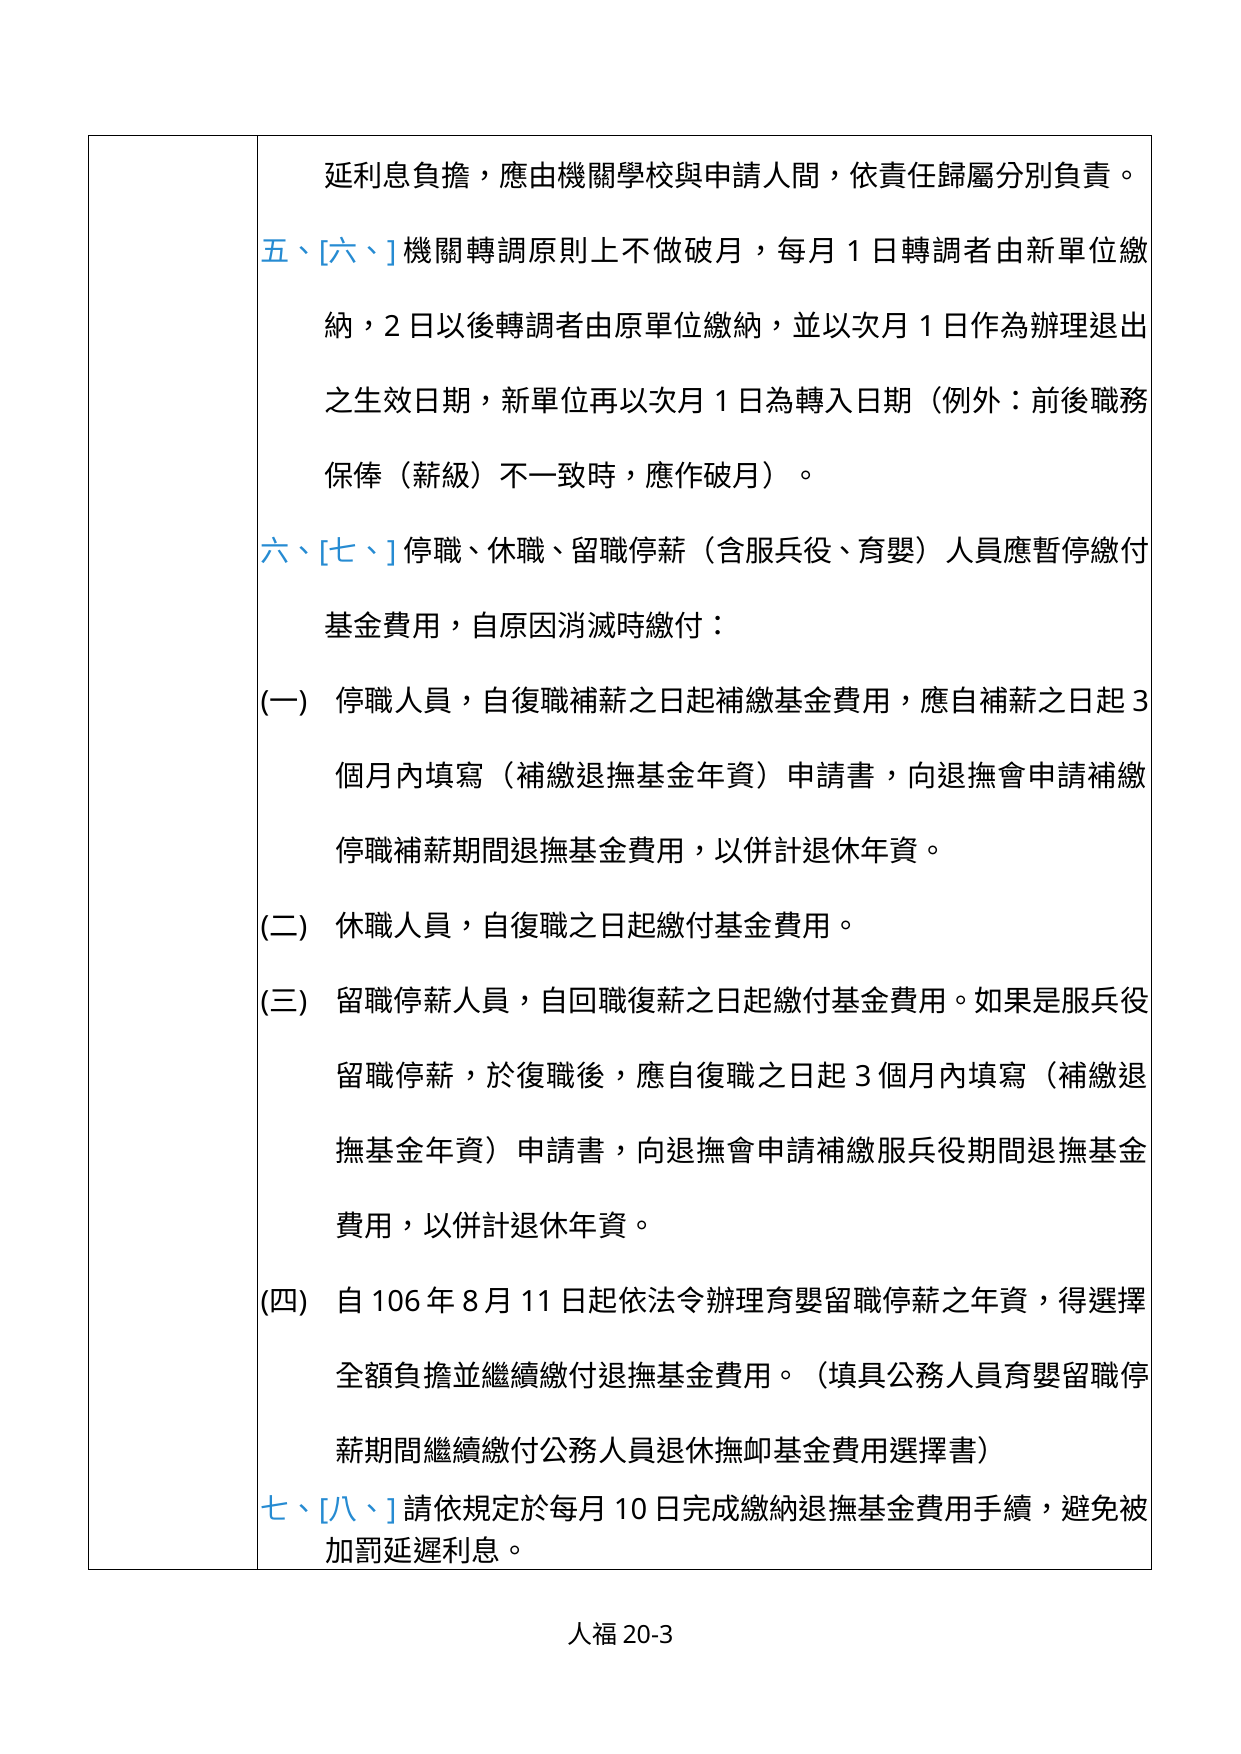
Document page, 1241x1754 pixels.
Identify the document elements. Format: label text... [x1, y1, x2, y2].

table_cell 公務人員退撫制度自民國84年7月1日改採新制，由公務人員與政府共同撥繳費用建立退撫基金。本基金費用之撥繳，按軍公教人員本(年功)俸加一倍12％至18％之費率計算（95年1月1日起調整為12％），其中由政府撥繳65％，軍公教人員自繳35％。 自中華民國一百零六年一月一日以後之考試錄取人員參加公教人員保險，俟訓練期滿並經派代審定後變更被保險人屬性。惟現職人員參加考試錄取，具所占職缺之法定任用資格，經銓敘部銓敘審定者（視同商調），其占缺訓練期間應依規定參加公保及公務人員退休撫卹基金。（公務人員考試錄取人員訓練辦法第27、29條）。 考試錄取分發人員應於受訓期滿之翌日、新進人員應於到職日，參加公務人員退休撫卹基金，並請其填寫「參加公務人員退休撫卹基金人員補繳退撫基金年資權益通知書」並由其親自簽名，以維當事人權益。 政務人員退職撫卹條例修正後新任政務人員者(由現職軍、公、教人員、其他公職人員或公營事業人員轉任政務人員，未依轉任前原任職務適（準）用之退休（職、伍）法令請領退休（職、伍）金、資遣給與、離職退費或年資結算給與等退離給與者。)： 轉任前服務機關辦理退離，原因為「轉調機關」。 轉任後服務機關辦理加入，原因為「調任」。 異動生效日如為當月2日以後，轉任前服務機關應繳納當月份全月費用，轉任後服務機關則於次月1日辦理加入繳費。 若有得購買年資事宜，應於訓練期滿派代發文日起3個月內填寫【補繳退撫基金年資申請書】向退撫會申請；若逾3個月，仍得在10年內者提出申請，惟須依規定加計自3個月申請期限屆滿之次日至專函申請之遲延利息。逾期之權責歸屬及所加計之遲延利息負擔，應由機關學校與申請人間，依責任歸屬分別負責。 機關轉調原則上不做破月，每月1日轉調者由新單位繳納，2日以後轉調者由原單位繳納，並以次月1日作為辦理退出之生效日期，新單位再以次月1日為轉入日期（例外：前後職務保俸（薪級）不一致時，應作破月）。 停職、休職、留職停薪（含服兵役、育嬰）人員應暫停繳付基金費用，自原因消滅時繳付： 停職人員，自復職補薪之日起補繳基金費用，應自補薪之日起3個月內填寫（補繳退撫基金年資）申請書，向退撫會申請補繳停職補薪期間退撫基金費用，以併計退休年資。 休職人員，自復職之日起繳付基金費用。 留職停薪人員，自回職復薪之日起繳付基金費用。如果是服兵役留職停薪，於復職後，應自復職之日起3個月內填寫（補繳退撫基金年資）申請書，向退撫會申請補繳服兵役期間退撫基金費用，以併計退休年資。 自106年8月11日起依法令辦理育嬰留職停薪之年資，得選擇全額負擔並繼續繳付退撫基金費用。（填具公務人員育嬰留職停薪期間繼續繳付公務人員退休撫卹基金費用選擇書） 請依規定於每月10日完成繳納退撫基金費用手續，避免被加罰延遲利息。 107年7月1日以後遇有不合退休資遣規定而中途離職者，應以專函通知當事人得依限於離職日起10年內申請退還自繳基金費用，該段已申請退還繳納基金費用之年資不得併入日後公務人員退休年資。但107年6月30日以前已離職且適用原公務人員退休法第14條第6項規定之公務人員，於107年7月1日以後始申請發還退撫基金費用本息者，仍照原公務人員退休法規定計算發還退撫基金費用本息。 [258, 136, 1151, 1569]
table_cell [89, 136, 257, 1569]
